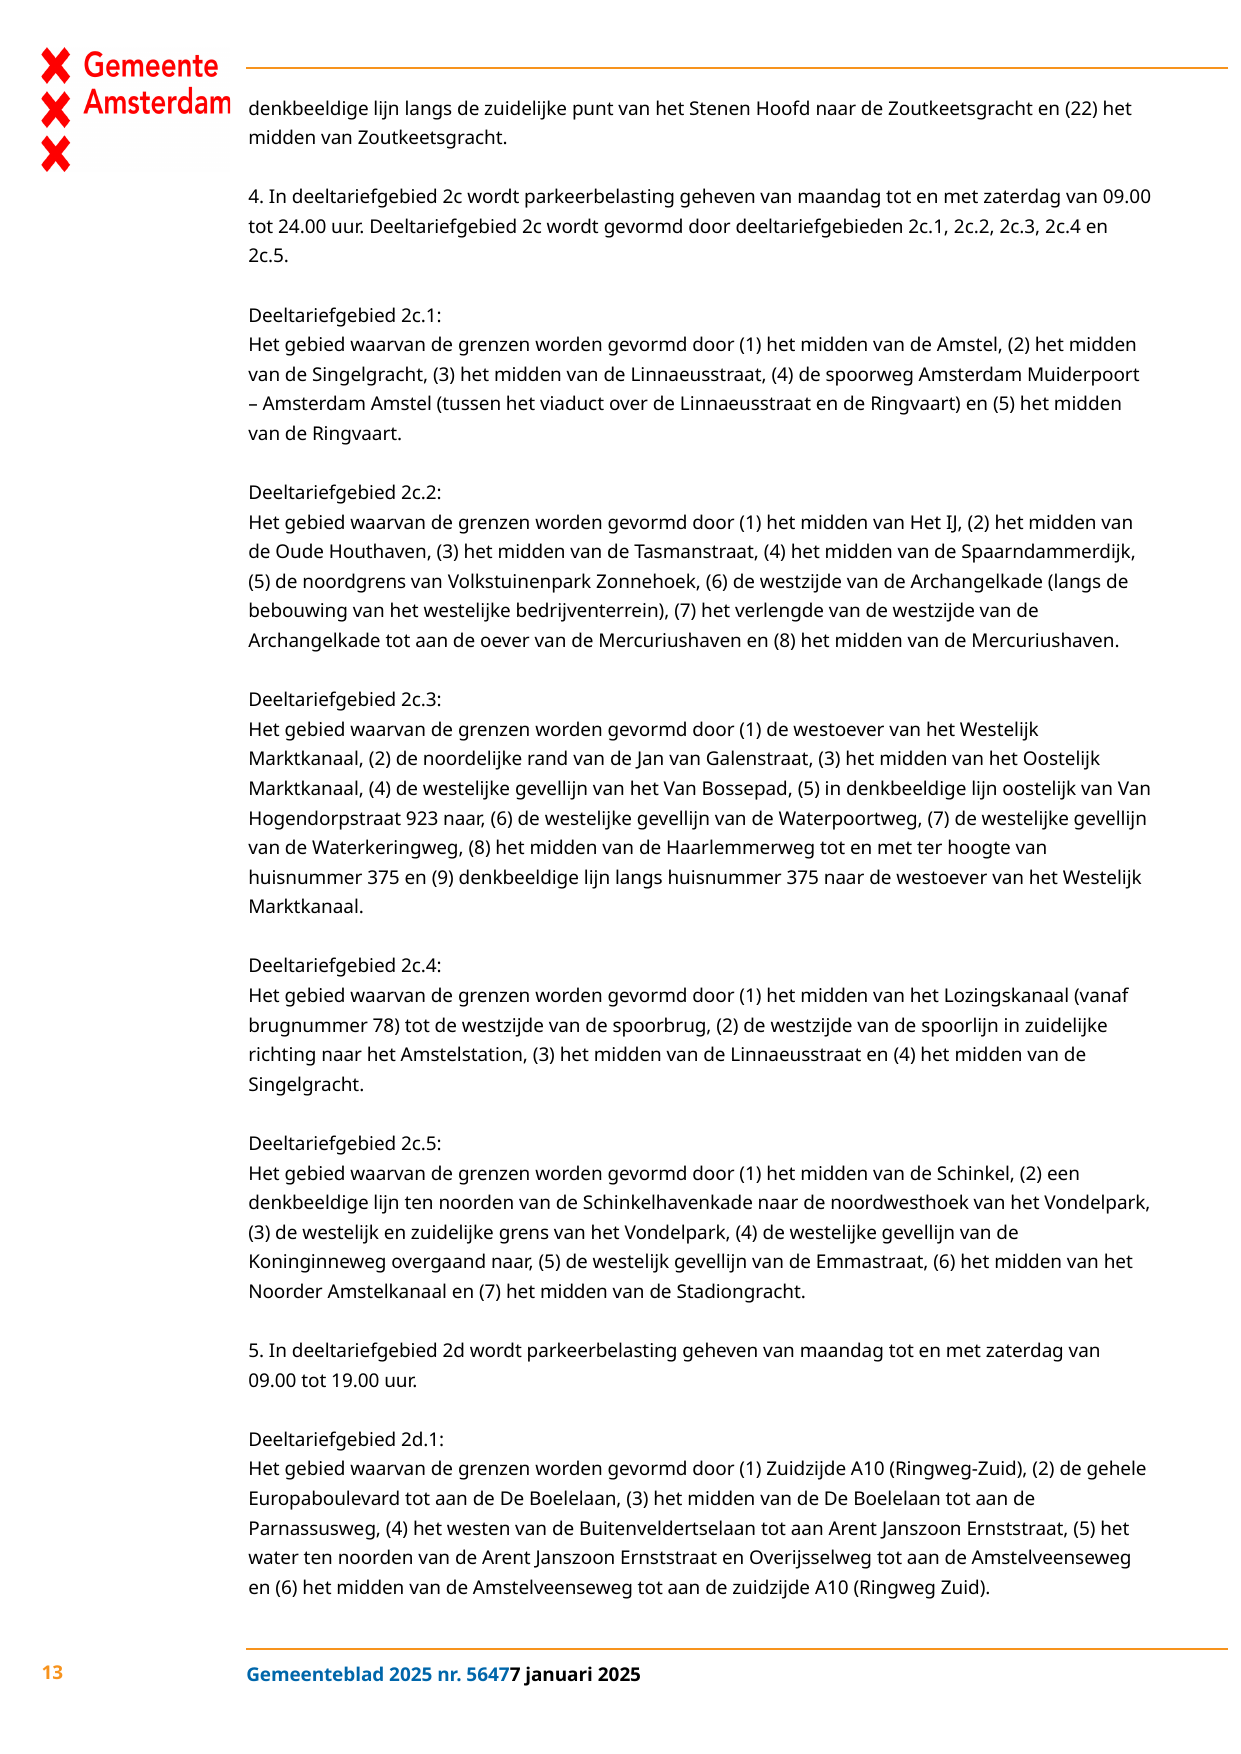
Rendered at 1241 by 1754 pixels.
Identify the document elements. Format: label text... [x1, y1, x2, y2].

text Het gebied waarvan de grenzen worden gevormd door (1) Zuidzijde A10 (Ringweg-Zuid), (2) de gehele Europaboulevard tot aan de De Boelelaan, (3) het midden van de De Boelelaan tot aan de Parnassusweg, (4) het westen van de Buitenveldertselaan tot aan Arent Janszoon Ernststraat, (5) het water ten noorden van de Arent Janszoon Ernststraat en Overijsselweg tot aan de Amstelveenseweg en (6) het midden van de Amstelveenseweg tot aan de zuidzijde A10 (Ringweg Zuid). [248, 1456, 1152, 1600]
picture [41, 47, 231, 172]
text 5. In deeltariefgebied 2d wordt parkeerbelasting geheven van maandag tot en met zaterdag van 09.00 tot 19.00 uur. [248, 1337, 1152, 1393]
text Deeltariefgebied 2c.2: [248, 479, 1152, 505]
text Het gebied waarvan de grenzen worden gevormd door (1) het midden van Het IJ, (2) het midden van de Oude Houthaven, (3) het midden van de Tasmanstraat, (4) het midden van de Spaarndammerdijk, (5) de noordgrens van Volkstuinenpark Zonnehoek, (6) de westzijde van de Archangelkade (langs de bebouwing van het westelijke bedrijventerrein), (7) het verlengde van de westzijde van de Archangelkade tot aan de oever van de Mercuriushaven en (8) het midden van de Mercuriushaven. [248, 509, 1152, 653]
text Het gebied waarvan de grenzen worden gevormd door (1) het midden van het Lozingskanaal (vanaf brugnummer 78) tot de westzijde van de spoorbrug, (2) de westzijde van de spoorlijn in zuidelijke richting naar het Amstelstation, (3) het midden van de Linnaeusstraat en (4) het midden van de Singelgracht. [248, 982, 1152, 1097]
text Deeltariefgebied 2c.1: [248, 302, 1152, 328]
text Het gebied waarvan de grenzen worden gevormd door (1) het midden van de Schinkel, (2) een denkbeeldige lijn ten noorden van de Schinkelhavenkade naar de noordwesthoek van het Vondelpark, (3) de westelijk en zuidelijke grens van het Vondelpark, (4) de westelijke gevellijn van de Koninginneweg overgaand naar, (5) de westelijk gevellijn van de Emmastraat, (6) het midden van het Noorder Amstelkanaal en (7) het midden van de Stadiongracht. [248, 1160, 1152, 1304]
text Deeltariefgebied 2c.4: [248, 953, 1152, 978]
text Deeltariefgebied 2c.5: [248, 1130, 1152, 1156]
text Deeltariefgebied 2d.1: [248, 1426, 1152, 1452]
text Het gebied waarvan de grenzen worden gevormd door (1) het midden van de Amstel, (2) het midden van de Singelgracht, (3) het midden van de Linnaeusstraat, (4) de spoorweg Amsterdam Muiderpoort – Amsterdam Amstel (tussen het viaduct over de Linnaeusstraat en de Ringvaart) en (5) het midden van de Ringvaart. [248, 331, 1152, 446]
text Deeltariefgebied 2c.3: [248, 686, 1152, 712]
text denkbeeldige lijn langs de zuidelijke punt van het Stenen Hoofd naar de Zoutkeetsgracht en (22) het midden van Zoutkeetsgracht. [248, 95, 1152, 150]
text Het gebied waarvan de grenzen worden gevormd door (1) de westoever van het Westelijk Marktkanaal, (2) de noordelijke rand van de Jan van Galenstraat, (3) het midden van het Oostelijk Marktkanaal, (4) de westelijke gevellijn van het Van Bossepad, (5) in denkbeeldige lijn oostelijk van Van Hogendorpstraat 923 naar, (6) de westelijke gevellijn van de Waterpoortweg, (7) de westelijke gevellijn van de Waterkeringweg, (8) het midden van de Haarlemmerweg tot en met ter hoogte van huisnummer 375 en (9) denkbeeldige lijn langs huisnummer 375 naar de westoever van het Westelijk Marktkanaal. [248, 716, 1152, 919]
text 4. In deeltariefgebied 2c wordt parkeerbelasting geheven van maandag tot en met zaterdag van 09.00 tot 24.00 uur. Deeltariefgebied 2c wordt gevormd door deeltariefgebieden 2c.1, 2c.2, 2c.3, 2c.4 en 2c.5. [248, 183, 1152, 268]
